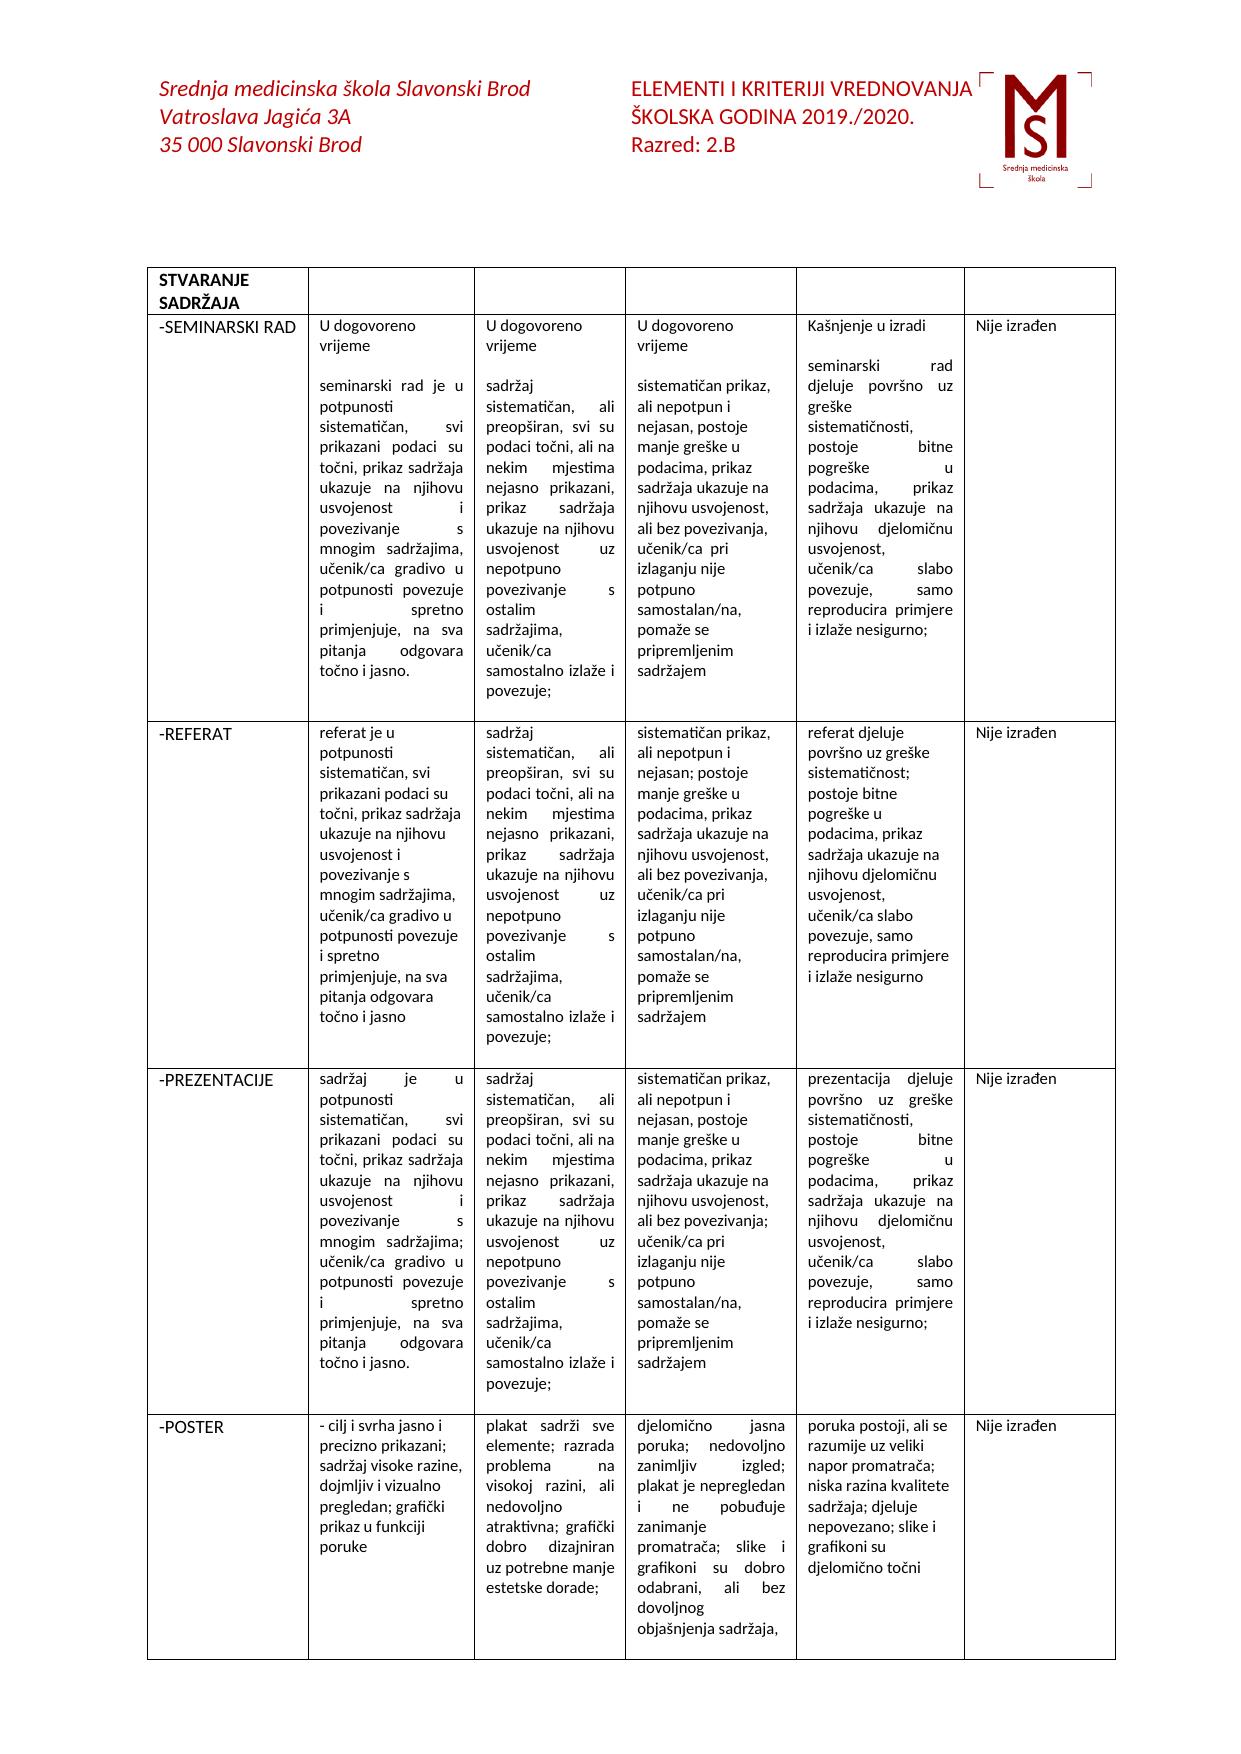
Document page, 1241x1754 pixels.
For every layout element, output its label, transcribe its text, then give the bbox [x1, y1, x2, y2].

table_header [309, 268, 474, 314]
table_cell Nije izrađen [965, 1069, 1115, 1414]
table_cell djelomično jasna poruka; nedovoljno zanimljiv izgled; plakat je nepregledan i ne pobuđuje zanimanje promatrača; slike i grafikoni su dobro odabrani, ali bez dovoljnog objašnjenja sadržaja, [626, 1415, 796, 1658]
table_cell U dogovoreno vrijeme sadržaj sistematičan, ali preopširan, svi su podaci točni, ali na nekim mjestima nejasno prikazani, prikaz sadržaja ukazuje na njihovu usvojenost uz nepotpuno povezivanje s ostalim sadržajima, učenik/ca samostalno izlaže i povezuje; [475, 315, 625, 721]
table_cell Nije izrađen [965, 315, 1115, 721]
table_cell prezentacija djeluje površno uz greške sistematičnosti, postoje bitne pogreške u podacima, prikaz sadržaja ukazuje na njihovu djelomičnu usvojenost, učenik/ca slabo povezuje, samo reproducira primjere i izlaže nesigurno; [797, 1069, 964, 1414]
table_cell -SEMINARSKI RAD [148, 315, 308, 721]
table_cell -POSTER [148, 1415, 308, 1658]
table_cell -REFERAT [148, 722, 308, 1067]
table_cell referat je u potpunosti sistematičan, svi prikazani podaci su točni, prikaz sadržaja ukazuje na njihovu usvojenost i povezivanje s mnogim sadržajima, učenik/ca gradivo u potpunosti povezuje i spretno primjenjuje, na sva pitanja odgovara točno i jasno [309, 722, 474, 1067]
table_cell sadržaj sistematičan, ali preopširan, svi su podaci točni, ali na nekim mjestima nejasno prikazani, prikaz sadržaja ukazuje na njihovu usvojenost uz nepotpuno povezivanje s ostalim sadržajima, učenik/ca samostalno izlaže i povezuje; [475, 1069, 625, 1414]
table_cell U dogovoreno vrijeme seminarski rad je u potpunosti sistematičan, svi prikazani podaci su točni, prikaz sadržaja ukazuje na njihovu usvojenost i povezivanje s mnogim sadržajima, učenik/ca gradivo u potpunosti povezuje i spretno primjenjuje, na sva pitanja odgovara točno i jasno. [309, 315, 474, 721]
table_cell sistematičan prikaz, ali nepotpun i nejasan, postoje manje greške u podacima, prikaz sadržaja ukazuje na njihovu usvojenost, ali bez povezivanja; učenik/ca pri izlaganju nije potpuno samostalan/na, pomaže se pripremljenim sadržajem [626, 1069, 796, 1414]
table_cell referat djeluje površno uz greške sistematičnost; postoje bitne pogreške u podacima, prikaz sadržaja ukazuje na njihovu djelomičnu usvojenost, učenik/ca slabo povezuje, samo reproducira primjere i izlaže nesigurno [797, 722, 964, 1067]
table_cell Kašnjenje u izradi seminarski rad djeluje površno uz greške sistematičnosti, postoje bitne pogreške u podacima, prikaz sadržaja ukazuje na njihovu djelomičnu usvojenost, učenik/ca slabo povezuje, samo reproducira primjere i izlaže nesigurno; [797, 315, 964, 721]
table_cell sistematičan prikaz, ali nepotpun i nejasan; postoje manje greške u podacima, prikaz sadržaja ukazuje na njihovu usvojenost, ali bez povezivanja, učenik/ca pri izlaganju nije potpuno samostalan/na, pomaže se pripremljenim sadržajem [626, 722, 796, 1067]
table_header [797, 268, 964, 314]
table_header [626, 268, 796, 314]
table_cell - cilj i svrha jasno i precizno prikazani; sadržaj visoke razine, dojmljiv i vizualno pregledan; grafički prikaz u funkciji poruke [309, 1415, 474, 1658]
table_cell sadržaj je u potpunosti sistematičan, svi prikazani podaci su točni, prikaz sadržaja ukazuje na njihovu usvojenost i povezivanje s mnogim sadržajima; učenik/ca gradivo u potpunosti povezuje i spretno primjenjuje, na sva pitanja odgovara točno i jasno. [309, 1069, 474, 1414]
table_cell Nije izrađen [965, 1415, 1115, 1658]
table_cell plakat sadrži sve elemente; razrada problema na visokoj razini, ali nedovoljno atraktivna; grafički dobro dizajniran uz potrebne manje estetske dorade; [475, 1415, 625, 1658]
table_header [965, 268, 1115, 314]
table_cell Nije izrađen [965, 722, 1115, 1067]
table_cell poruka postoji, ali se razumije uz veliki napor promatrača; niska razina kvalitete sadržaja; djeluje nepovezano; slike i grafikoni su djelomično točni [797, 1415, 964, 1658]
table_header [475, 268, 625, 314]
table_cell -PREZENTACIJE [148, 1069, 308, 1414]
table_cell sadržaj sistematičan, ali preopširan, svi su podaci točni, ali na nekim mjestima nejasno prikazani, prikaz sadržaja ukazuje na njihovu usvojenost uz nepotpuno povezivanje s ostalim sadržajima, učenik/ca samostalno izlaže i povezuje; [475, 722, 625, 1067]
table_header STVARANJE SADRŽAJA [148, 268, 308, 314]
table_cell U dogovoreno vrijeme sistematičan prikaz, ali nepotpun i nejasan, postoje manje greške u podacima, prikaz sadržaja ukazuje na njihovu usvojenost, ali bez povezivanja, učenik/ca pri izlaganju nije potpuno samostalan/na, pomaže se pripremljenim sadržajem [626, 315, 796, 721]
